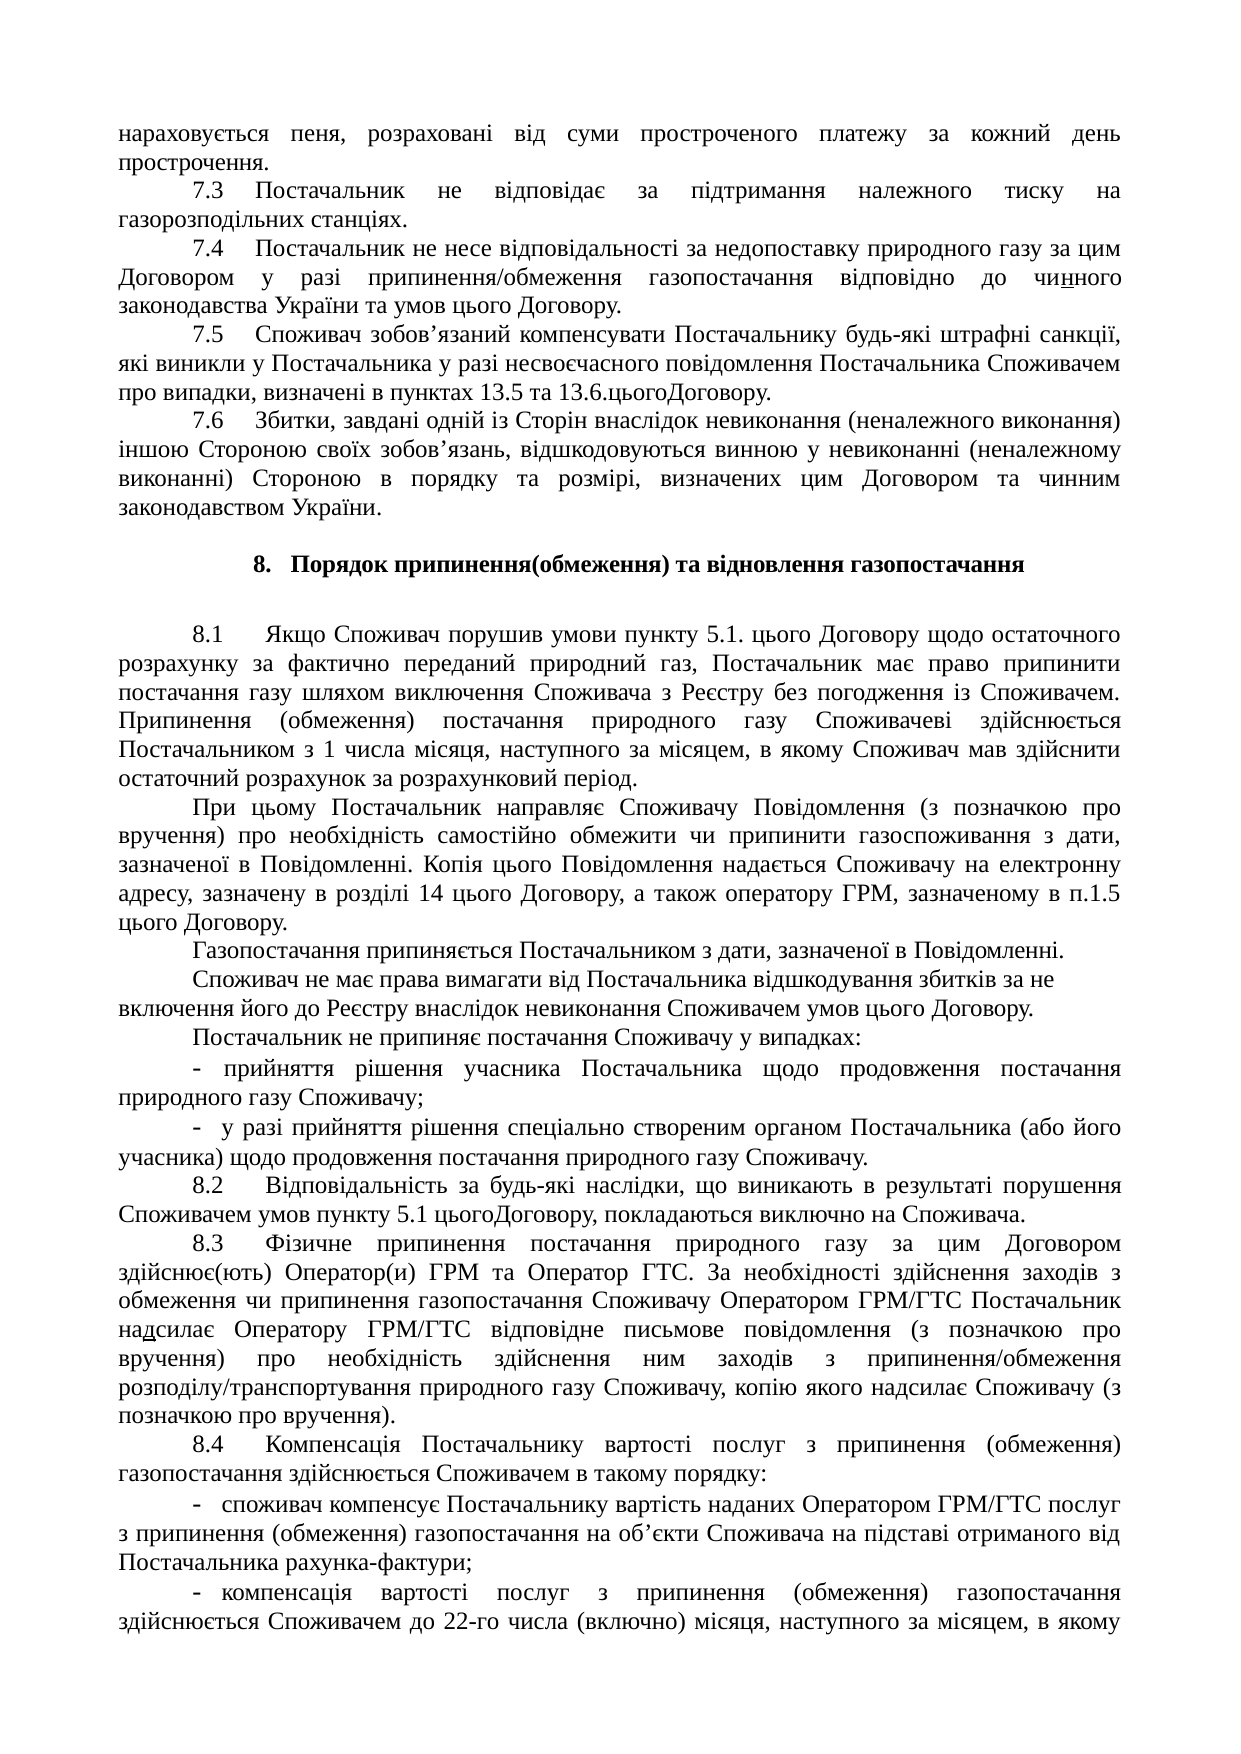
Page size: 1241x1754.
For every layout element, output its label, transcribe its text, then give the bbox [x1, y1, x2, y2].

list Порядок припинення(обмеження) та відновлення газопостачання [156, 549, 1122, 578]
list Якщо Споживач порушив умови пункту 5.1. цього Договору щодо остаточного розрахунку за фактично переданий природний газ, Постачальник має право припинити постачання газу шляхом виключення Споживача з Реєстру без погодження із Споживачем. Припинення (обмеження) постачання природного газу Споживачеві здійснюється Постачальником з 1 числа місяця, наступного за місяцем, в якому Споживач мав здійснити остаточний розрахунок за розрахунковий період. [118, 619, 1122, 792]
text Газопостачання припиняється Постачальником з дати, зазначеної в Повідомленні. [118, 936, 1122, 964]
list прийняття рішення учасника Постачальника щодо продовження постачання природного газу Споживачу; [118, 1051, 1122, 1111]
list Збитки, завдані одній із Сторін внаслідок невиконання (неналежного виконання) іншою Стороною своїх зобов’язань, відшкодовуються винною у невиконанні (неналежному виконанні) Стороною в порядку та розмірі, визначених цим Договором та чинним законодавством України. [118, 406, 1122, 521]
list Постачальник не відповідає за підтримання належного тиску на газорозподільних станціях. [118, 176, 1122, 233]
text Споживач не має права вимагати від Постачальника відшкодування збитків за не включення його до Реєстру внаслідок невиконання Споживачем умов цього Договору. [118, 964, 1122, 1022]
list Відповідальність за будь-які наслідки, що виникають в результаті порушення Споживачем умов пункту 5.1 цьогоДоговору, покладаються виключно на Споживача. [118, 1170, 1122, 1228]
list Компенсація Постачальнику вартості послуг з припинення (обмеження) газопостачання здійснюється Споживачем в такому порядку: [118, 1429, 1122, 1487]
text При цьому Постачальник направляє Споживачу Повідомлення (з позначкою про вручення) про необхідність самостійно обмежити чи припинити газоспоживання з дати, зазначеної в Повідомленні. Копія цього Повідомлення надається Споживачу на електронну адресу, зазначену в розділі 14 цього Договору, а також оператору ГРМ, зазначеному в п.1.5 цього Договору. [118, 792, 1122, 936]
list у разі прийняття рішення спеціально створеним органом Постачальника (або його учасника) щодо продовження постачання природного газу Споживачу. [118, 1111, 1122, 1170]
list нараховується пеня, розраховані від суми простроченого платежу за кожний день прострочення. [118, 118, 1122, 176]
list Фізичне припинення постачання природного газу за цим Договором здійснює(ють) Оператор(и) ГРМ та Оператор ГТС. За необхідності здійснення заходів з обмеження чи припинення газопостачання Споживачу Оператором ГРМ/ГТС Постачальник надсилає Оператору ГРМ/ГТС відповідне письмове повідомлення (з позначкою про вручення) про необхідність здійснення ним заходів з припинення/обмеження розподілу/транспортування природного газу Споживачу, копію якого надсилає Споживачу (з позначкою про вручення). [118, 1228, 1122, 1429]
list компенсація вартості послуг з припинення (обмеження) газопостачання здійснюється Споживачем до 22-го числа (включно) місяця, наступного за місяцем, в якому [118, 1575, 1122, 1635]
list Споживач зобов’язаний компенсувати Постачальнику будь-які штрафні санкції, які виникли у Постачальника у разі несвоєчасного повідомлення Постачальника Споживачем про випадки, визначені в пунктах 13.5 та 13.6.цьогоДоговору. [118, 319, 1122, 406]
text Постачальник не припиняє постачання Споживачу у випадках: [118, 1022, 1122, 1051]
list Постачальник не несе відповідальності за недопоставку природного газу за цим Договором у разі припинення/обмеження газопостачання відповідно до чинного законодавства України та умов цього Договору. [118, 233, 1122, 319]
list споживач компенсує Постачальнику вартість наданих Оператором ГРМ/ГТС послуг з припинення (обмеження) газопостачання на об’єкти Споживача на підставі отриманого від Постачальника рахунка-фактури; [118, 1487, 1122, 1575]
